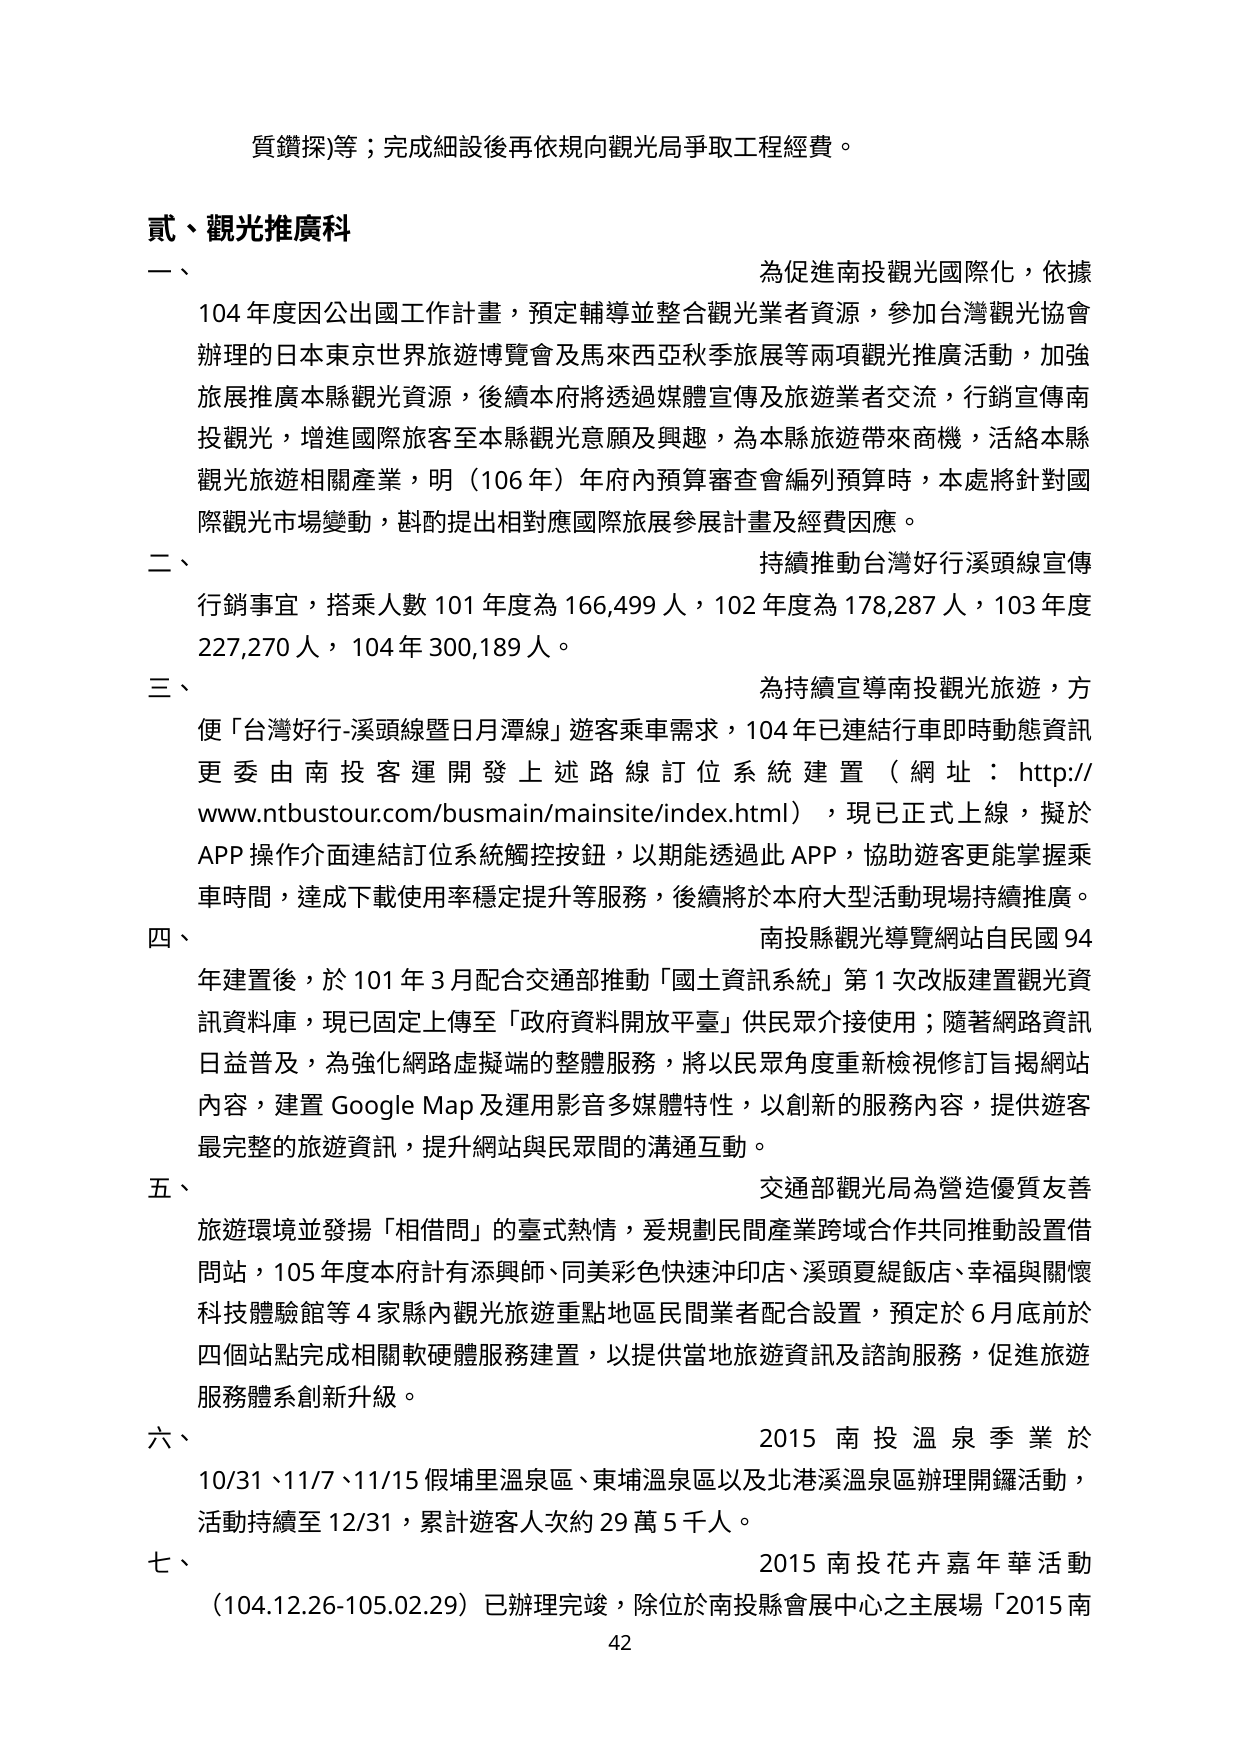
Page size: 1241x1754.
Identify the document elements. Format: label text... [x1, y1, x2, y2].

subtitle 交通部觀光局為營造優質友善旅遊環境並發揚「相借問」的臺式熱情，爰規劃民間產業跨域合作共同推動設置借問站，105年度本府計有添興師、同美彩色快速沖印店、溪頭夏緹飯店、幸福與關懷科技體驗館等4家縣內觀光旅遊重點地區民間業者配合設置，預定於6月底前於四個站點完成相關軟硬體服務建置，以提供當地旅遊資訊及諮詢服務，促進旅遊服務體系創新升級。 [148, 1164, 1092, 1414]
subtitle 為促進南投觀光國際化，依據104年度因公出國工作計畫，預定輔導並整合觀光業者資源，參加台灣觀光協會辦理的日本東京世界旅遊博覽會及馬來西亞秋季旅展等兩項觀光推廣活動，加強旅展推廣本縣觀光資源，後續本府將透過媒體宣傳及旅遊業者交流，行銷宣傳南投觀光，增進國際旅客至本縣觀光意願及興趣，為本縣旅遊帶來商機，活絡本縣觀光旅遊相關產業，明（106年）年府內預算審查會編列預算時，本處將針對國際觀光市場變動，斟酌提出相對應國際旅展參展計畫及經費因應。 [148, 248, 1092, 539]
subtitle 南投縣觀光導覽網站自民國94年建置後，於101年3月配合交通部推動「國土資訊系統」第1次改版建置觀光資訊資料庫，現已固定上傳至「政府資料開放平臺」供民眾介接使用；隨著網路資訊日益普及，為強化網路虛擬端的整體服務，將以民眾角度重新檢視修訂旨揭網站內容，建置Google Map及運用影音多媒體特性，以創新的服務內容，提供遊客最完整的旅遊資訊，提升網站與民眾間的溝通互動。 [148, 914, 1092, 1164]
subtitle 為持續宣導南投觀光旅遊，方便「台灣好行-溪頭線暨日月潭線」遊客乘車需求，104年已連結行車即時動態資訊，更委由南投客運開發上述路線訂位系統建置（網址：http://www.ntbustour.com/busmain/mainsite/index.html），現已正式上線，擬於APP操作介面連結訂位系統觸控按鈕，以期能透過此APP，協助遊客更能掌握乘車時間，達成下載使用率穩定提升等服務，後續將於本府大型活動現場持續推廣。 [148, 664, 1092, 914]
subtitle 2015南投溫泉季業於10/31、11/7、11/15假埔里溫泉區、東埔溫泉區以及北港溪溫泉區辦理開鑼活動，活動持續至12/31，累計遊客人次約29萬5千人。 [148, 1414, 1092, 1539]
subtitle 貳、觀光推廣科 [148, 206, 1092, 248]
subtitle 持續推動台灣好行溪頭線宣傳行銷事宜，搭乘人數101年度為166,499人，102年度為178,287人，103年度227,270人， 104年300,189人。 [148, 539, 1092, 664]
subtitle 質鑽探)等；完成細設後再依規向觀光局爭取工程經費。 [201, 123, 1092, 164]
subtitle 2015南投花卉嘉年華活動（104.12.26-105.02.29）已辦理完竣，除位於南投縣會展中心之主展場「2015南投花卉藝術展」外，各鄉鎮依特色花卉辦理系列活動，創造「花開全南投」行銷話題；各鄉鎮系列活動部分花況受天候影響，仍在春節及228連假期間吸引眾多遊客人潮，活動總人次超過63萬人。 [148, 1539, 1092, 1623]
